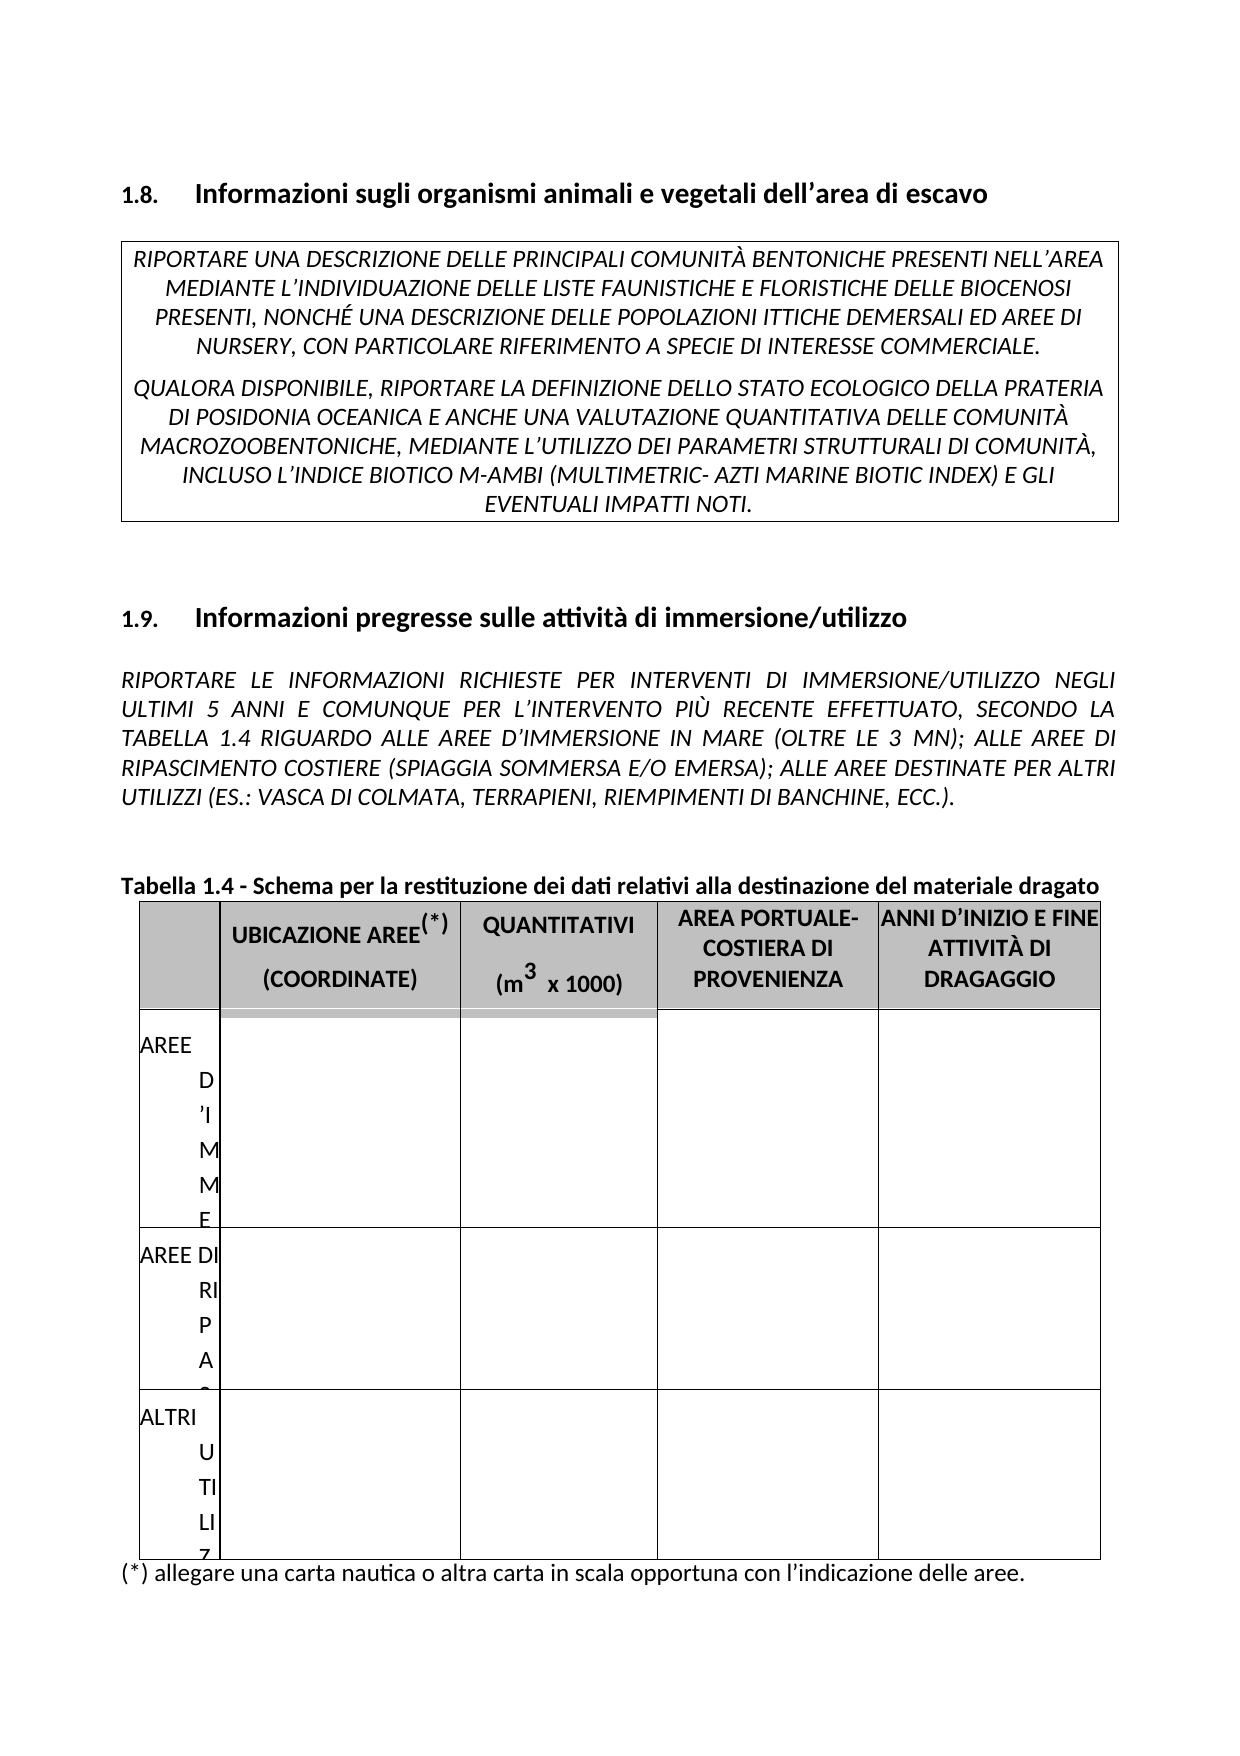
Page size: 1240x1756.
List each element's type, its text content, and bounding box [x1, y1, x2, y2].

table_header [140, 902, 219, 1008]
table_cell [461, 1228, 657, 1389]
text Qualora disponibile, riportare la definizione dello stato ecologico della prateria di Posidonia oceanica e anche una valutazione quantitativa delle comunità macrozoobentoniche, mediante l’utilizzo dei parametri strutturali di comunità, incluso l’indice Biotico M-AMBI (Multimetric- AZTI Marine Biotic Index) e gli eventuali impatti noti. [122, 370, 1118, 521]
text Tabella 1.4 - Schema per la restituzione dei dati relativi alla destinazione del materiale dragato [121, 870, 1119, 901]
table_cell [221, 1018, 460, 1227]
text Riportare una descrizione delle principali comunità bentoniche presenti nell’area mediante l’individuazione delle liste faunistiche e floristiche delle biocenosi presenti, nonché una descrizione delle popolazioni ittiche demersali ed aree di nursery, con particolare riferimento a specie di interesse commerciale. [122, 242, 1118, 360]
table_cell [658, 1228, 878, 1389]
table_cell [461, 1390, 657, 1558]
table_cell AREE DI RIPASCIMENTO [140, 1228, 219, 1389]
table_cell [221, 1228, 460, 1389]
table_header UBICAZIONE AREE(*) (COORDINATE) [221, 902, 460, 1008]
table_cell [879, 1010, 1100, 1227]
table_cell [879, 1390, 1100, 1558]
table_header ANNI D’INIZIO E FINE ATTIVITÀ DI DRAGAGGIO [879, 902, 1100, 1008]
table_cell [658, 1390, 878, 1558]
table_cell [658, 1010, 878, 1227]
table_header QUANTITATIVI (m3 x 1000) [461, 902, 657, 1008]
table_header AREA PORTUALE- COSTIERA DI PROVENIENZA [658, 902, 878, 1008]
table_cell [221, 1390, 460, 1558]
table_cell [879, 1228, 1100, 1389]
list Informazioni pregresse sulle attività di immersione/utilizzo [121, 599, 1119, 635]
table_cell AREE D’IMMERSIONE IN MARE [140, 1010, 219, 1227]
table_cell [461, 1018, 657, 1227]
text (*) allegare una carta nautica o altra carta in scala opportuna con l’indicazione delle aree. [121, 1559, 1119, 1587]
table_cell ALTRI UTILIZZI [140, 1390, 219, 1558]
text Riportare le informazioni richieste per interventi di immersione/utilizzo negli ultimi 5 anni e comunque per l’intervento più recente effettuato, secondo la Tabella 1.4 riguardo alle aree d’immersione in mare (oltre le 3 mn); alle aree di ripascimento costiere (spiaggia sommersa e/o emersa); alle aree destinate per altri utilizzi (es.: vasca di colmata, terrapieni, riempimenti di banchine, ecc.). [121, 665, 1119, 811]
list Informazioni sugli organismi animali e vegetali dell’area di escavo [121, 175, 1119, 211]
